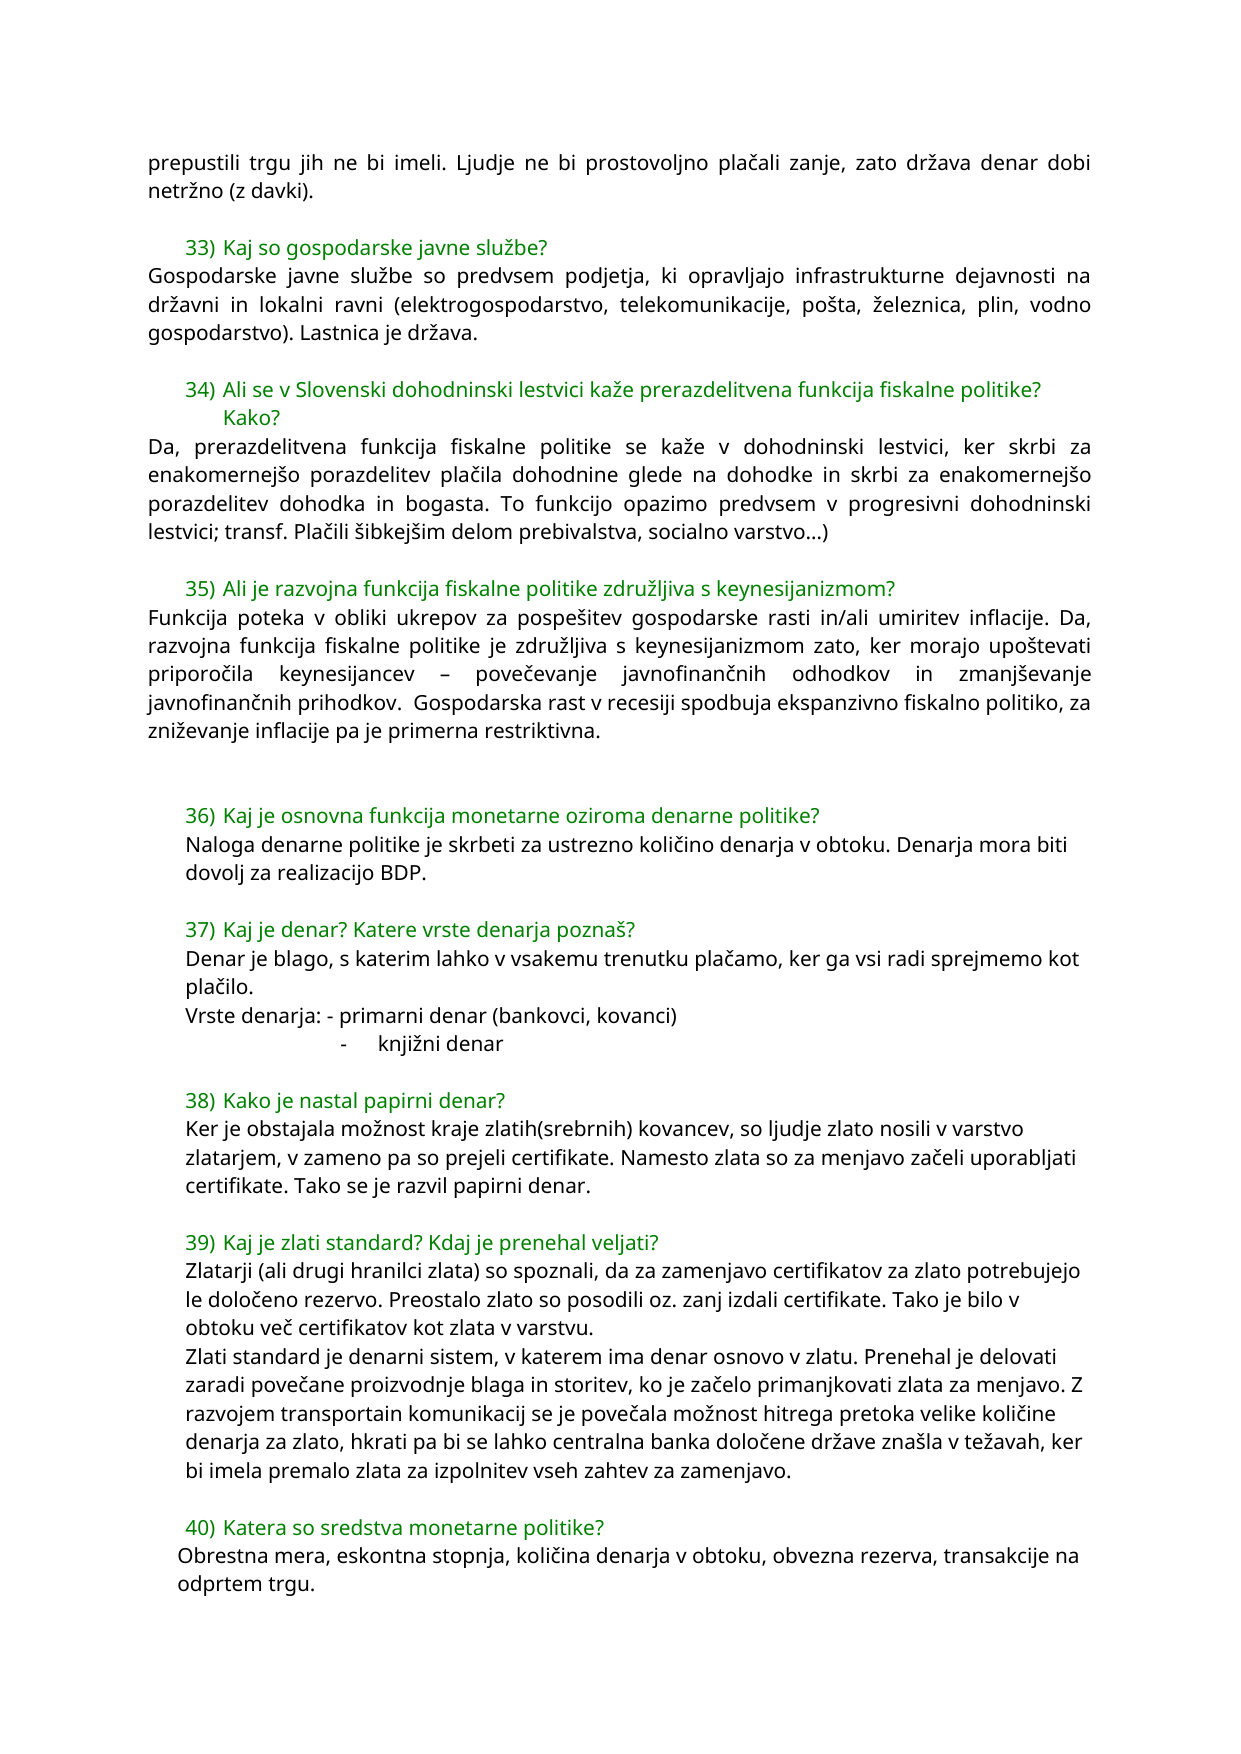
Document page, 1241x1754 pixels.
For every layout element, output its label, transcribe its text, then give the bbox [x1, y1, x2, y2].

list Kaj je denar? Katere vrste denarja poznaš? [185, 915, 1093, 944]
list Ali se v Slovenski dohodninski lestvici kaže prerazdelitvena funkcija fiskalne politike? Kako? [185, 375, 1093, 432]
text Gospodarske javne službe so predvsem podjetja, ki opravljajo infrastrukturne dejavnosti na državni in lokalni ravni (elektrogospodarstvo, telekomunikacije, pošta, železnica, plin, vodno gospodarstvo). Lastnica je država. [148, 261, 1093, 347]
text Ker je obstajala možnost kraje zlatih(srebrnih) kovancev, so ljudje zlato nosili v varstvo zlatarjem, v zameno pa so prejeli certifikate. Namesto zlata so za menjavo začeli uporabljati certifikate. Tako se je razvil papirni denar. [185, 1114, 1093, 1200]
text Naloga denarne politike je skrbeti za ustrezno količino denarja v obtoku. Denarja mora biti dovolj za realizacijo BDP. [185, 830, 1093, 887]
text Zlati standard je denarni sistem, v katerem ima denar osnovo v zlatu. Prenehal je delovati zaradi povečane proizvodnje blaga in storitev, ko je začelo primanjkovati zlata za menjavo. Z razvojem transportain komunikacij se je povečala možnost hitrega pretoka velike količine denarja za zlato, hkrati pa bi se lahko centralna banka določene države znašla v težavah, ker bi imela premalo zlata za izpolnitev vseh zahtev za zamenjavo. [185, 1342, 1093, 1484]
text prepustili trgu jih ne bi imeli. Ljudje ne bi prostovoljno plačali zanje, zato država denar dobi netržno (z davki). [148, 148, 1093, 204]
list Katera so sredstva monetarne politike? [185, 1513, 1093, 1541]
text Funkcija poteka v obliki ukrepov za pospešitev gospodarske rasti in/ali umiritev inflacije. Da, razvojna funkcija fiskalne politike je združljiva s keynesijanizmom zato, ker morajo upoštevati priporočila keynesijancev – povečevanje javnofinančnih odhodkov in zmanjševanje javnofinančnih prihodkov. Gospodarska rast v recesiji spodbuja ekspanzivno fiskalno politiko, za zniževanje inflacije pa je primerna restriktivna. [148, 603, 1093, 745]
list Kaj je zlati standard? Kdaj je prenehal veljati? [185, 1228, 1093, 1257]
text Zlatarji (ali drugi hranilci zlata) so spoznali, da za zamenjavo certifikatov za zlato potrebujejo le določeno rezervo. Preostalo zlato so posodili oz. zanj izdali certifikate. Tako je bilo v obtoku več certifikatov kot zlata v varstvu. [185, 1257, 1093, 1342]
text Obrestna mera, eskontna stopnja, količina denarja v obtoku, obvezna rezerva, transakcije na odprtem trgu. [177, 1541, 1093, 1598]
list Ali je razvojna funkcija fiskalne politike združljiva s keynesijanizmom? [185, 574, 1093, 603]
list Kako je nastal papirni denar? [185, 1086, 1093, 1114]
list Kaj je osnovna funkcija monetarne oziroma denarne politike? [185, 802, 1093, 830]
list Kaj so gospodarske javne službe? [185, 233, 1093, 261]
list knjižni denar [340, 1029, 1093, 1058]
text Denar je blago, s katerim lahko v vsakemu trenutku plačamo, ker ga vsi radi sprejmemo kot plačilo. [185, 944, 1093, 1001]
text Vrste denarja: - primarni denar (bankovci, kovanci) [185, 1001, 1093, 1029]
text Da, prerazdelitvena funkcija fiskalne politike se kaže v dohodninski lestvici, ker skrbi za enakomernejšo porazdelitev plačila dohodnine glede na dohodke in skrbi za enakomernejšo porazdelitev dohodka in bogasta. To funkcijo opazimo predvsem v progresivni dohodninski lestvici; transf. Plačili šibkejšim delom prebivalstva, socialno varstvo…) [148, 432, 1093, 546]
